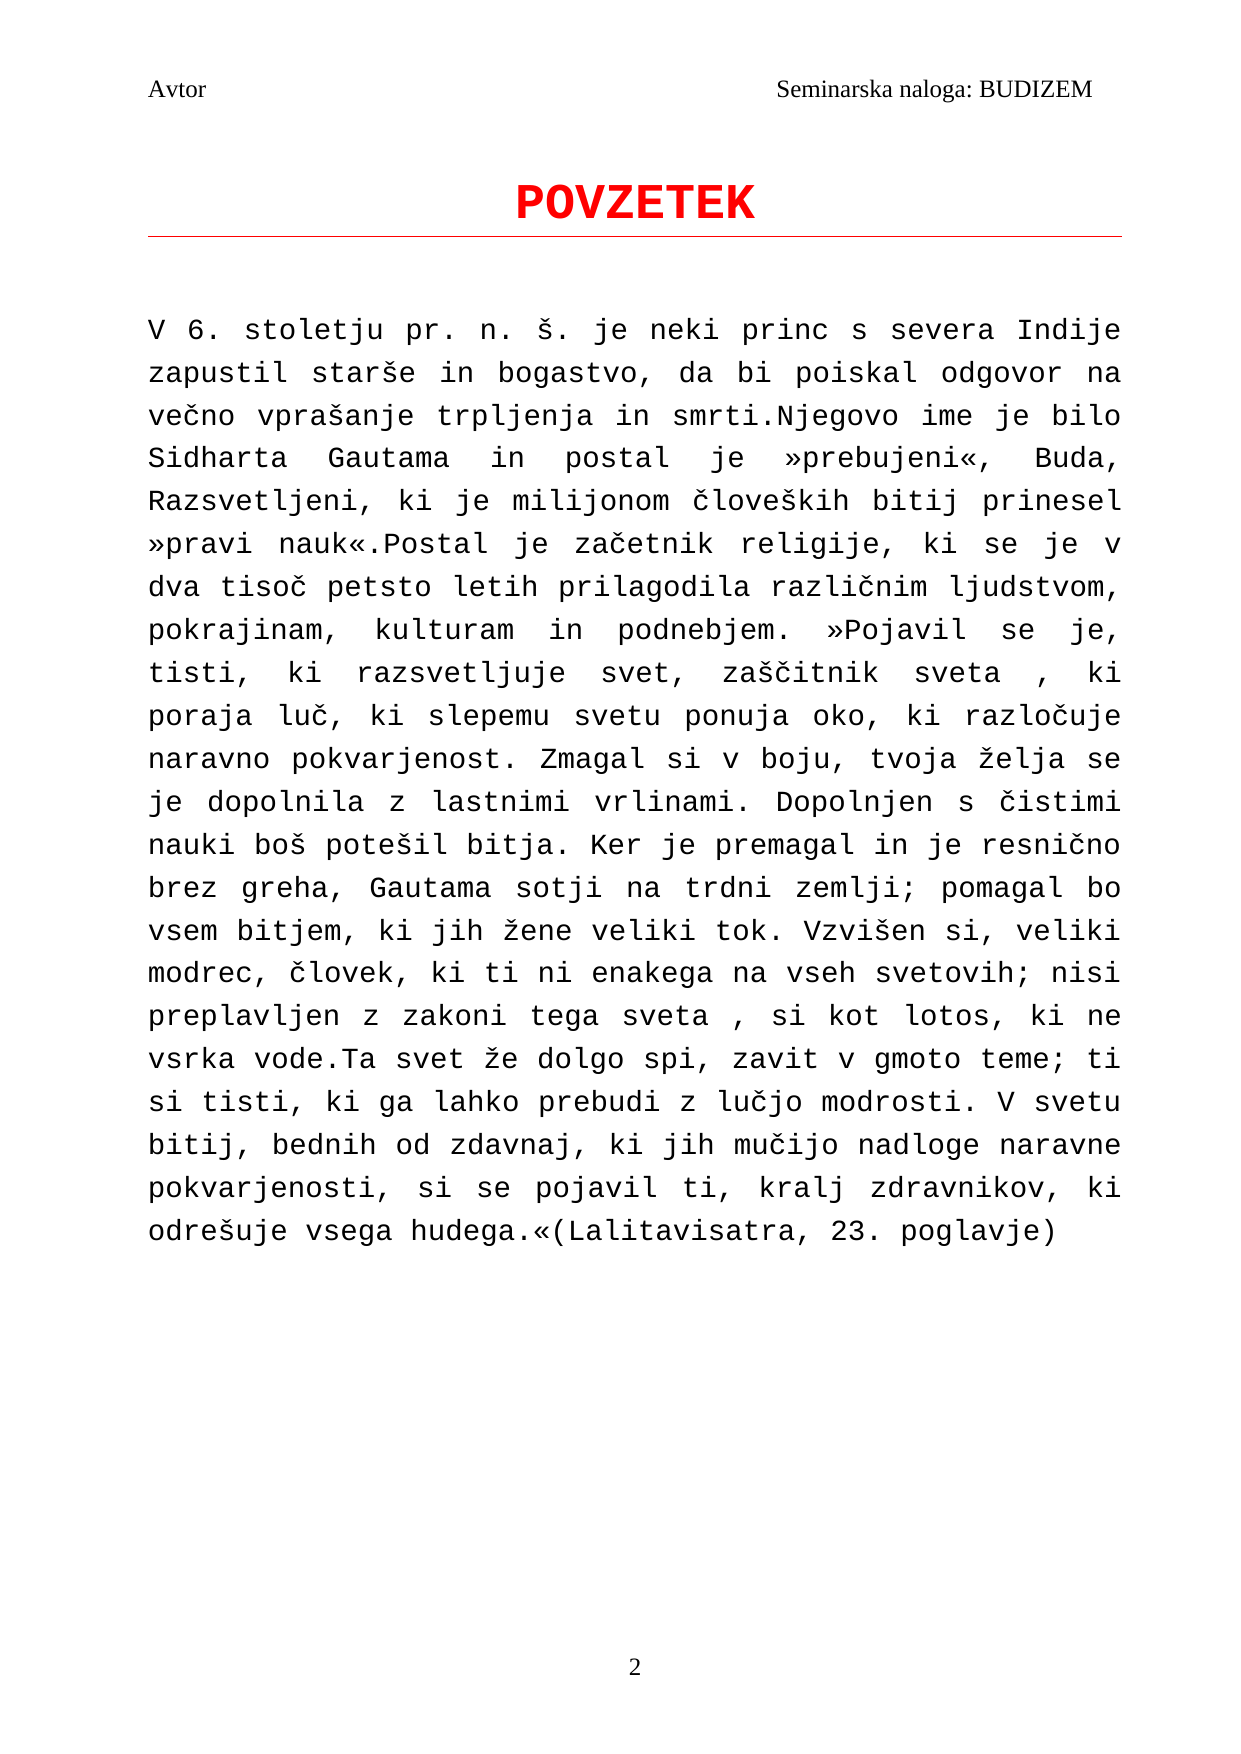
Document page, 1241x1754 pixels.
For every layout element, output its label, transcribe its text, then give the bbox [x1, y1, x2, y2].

subtitle POVZETEK [148, 177, 1122, 236]
text V 6. stoletju pr. n. š. je neki princ s severa Indije zapustil starše in bogastvo, da bi poiskal odgovor na večno vprašanje trpljenja in smrti.Njegovo ime je bilo Sidharta Gautama in postal je »prebujeni«, Buda, Razsvetljeni, ki je milijonom človeških bitij prinesel »pravi nauk«.Postal je začetnik religije, ki se je v dva tisoč petsto letih prilagodila različnim ljudstvom, pokrajinam, kulturam in podnebjem. »Pojavil se je, tisti, ki razsvetljuje svet, zaščitnik sveta , ki poraja luč, ki slepemu svetu ponuja oko, ki razločuje naravno pokvarjenost. Zmagal si v boju, tvoja želja se je dopolnila z lastnimi vrlinami. Dopolnjen s čistimi nauki boš potešil bitja. Ker je premagal in je resnično brez greha, Gautama sotji na trdni zemlji; pomagal bo vsem bitjem, ki jih žene veliki tok. Vzvišen si, veliki modrec, človek, ki ti ni enakega na vseh svetovih; nisi preplavljen z zakoni tega sveta , si kot lotos, ki ne vsrka vode.Ta svet že dolgo spi, zavit v gmoto teme; ti si tisti, ki ga lahko prebudi z lučjo modrosti. V svetu bitij, bednih od zdavnaj, ki jih mučijo nadloge naravne pokvarjenosti, si se pojavil ti, kralj zdravnikov, ki odrešuje vsega hudega.«(Lalitavisatra, 23. poglavje) [148, 315, 1122, 1249]
